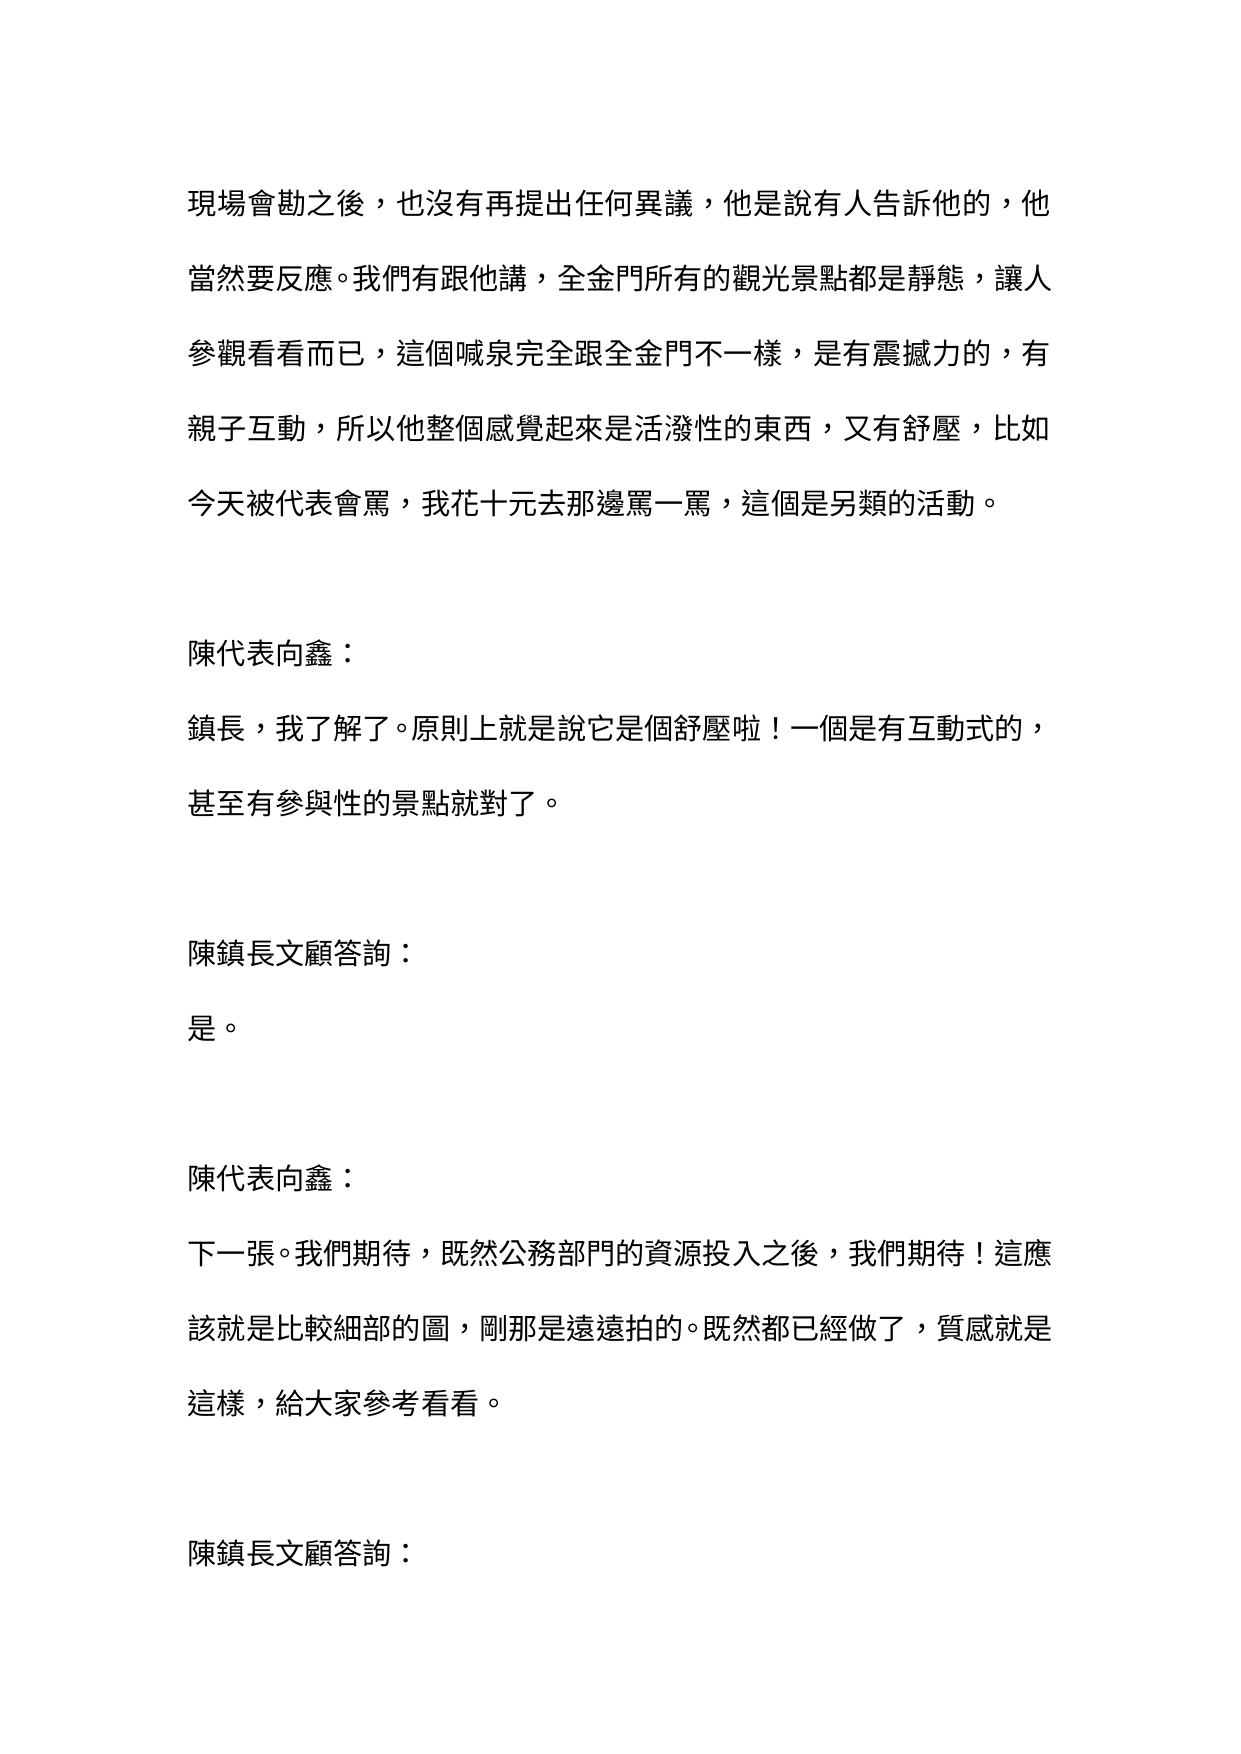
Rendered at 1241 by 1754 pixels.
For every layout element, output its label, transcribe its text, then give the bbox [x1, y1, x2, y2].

text 陳代表向鑫： [187, 1139, 1053, 1214]
text 陳鎮長文顧答詢： [187, 914, 1053, 989]
text 現場會勘之後，也沒有再提出任何異議，他是說有人告訴他的，他當然要反應。我們有跟他講，全金門所有的觀光景點都是靜態，讓人參觀看看而已，這個喊泉完全跟全金門不一樣，是有震撼力的，有親子互動，所以他整個感覺起來是活潑性的東西，又有舒壓，比如今天被代表會罵，我花十元去那邊罵一罵，這個是另類的活動。 [187, 164, 1053, 539]
text 下一張。我們期待，既然公務部門的資源投入之後，我們期待！這應該就是比較細部的圖，剛那是遠遠拍的。既然都已經做了，質感就是這樣，給大家參考看看。 [187, 1214, 1053, 1439]
text 陳代表向鑫： [187, 614, 1053, 689]
text 鎮長，我了解了。原則上就是說它是個舒壓啦！一個是有互動式的，甚至有參與性的景點就對了。 [187, 689, 1053, 839]
text 陳鎮長文顧答詢： [187, 1514, 1053, 1589]
text 是。 [187, 989, 1053, 1064]
